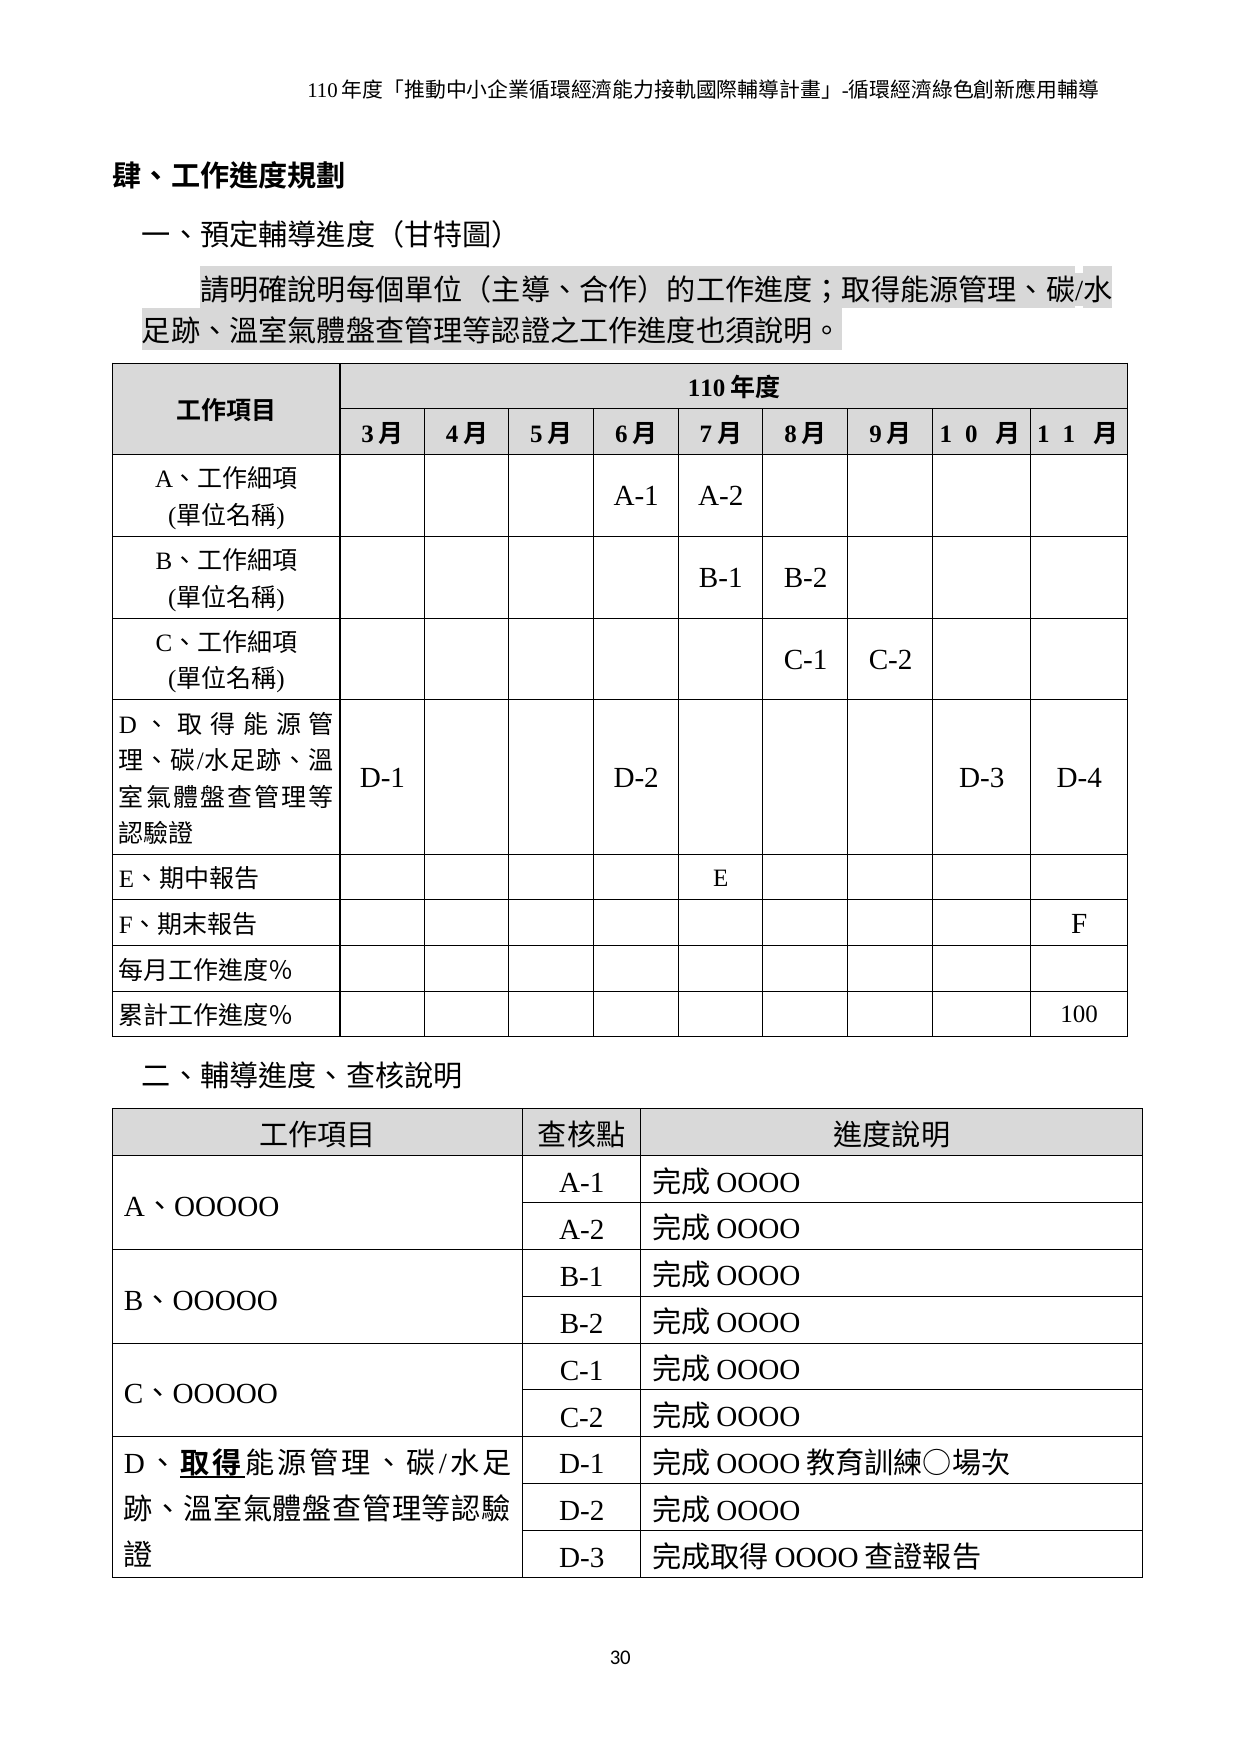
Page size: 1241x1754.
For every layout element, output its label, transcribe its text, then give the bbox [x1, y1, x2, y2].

table_cell [425, 855, 508, 899]
table_header 工作項目 [113, 1109, 522, 1155]
table_cell A-2 [679, 455, 762, 536]
table_cell [763, 992, 847, 1036]
table_cell 11月 [1031, 409, 1127, 454]
table_cell [425, 700, 508, 854]
table_cell [1031, 855, 1127, 899]
table_cell [594, 992, 678, 1036]
table_cell 100 [1031, 992, 1127, 1036]
table_cell [848, 992, 932, 1036]
table_cell [1031, 946, 1127, 991]
table_cell E、期中報告 [113, 855, 339, 899]
table_cell 6月 [594, 409, 678, 454]
table_cell B-2 [763, 537, 847, 617]
table_header 110年度 [341, 364, 1127, 408]
table_cell [341, 455, 424, 536]
table_cell 完成OOOO [641, 1390, 1142, 1436]
subtitle 肆、工作進度規劃 [112, 150, 1128, 196]
table_cell 完成OOOO [641, 1344, 1142, 1389]
table_cell C、OOOOO [113, 1344, 522, 1436]
table_cell D-1 [523, 1437, 640, 1483]
table_header 查核點 [523, 1109, 640, 1155]
table_cell 完成OOOO [641, 1484, 1142, 1530]
table_cell [763, 455, 847, 536]
table_cell 3月 [341, 409, 424, 454]
table_cell 每月工作進度％ [113, 946, 339, 991]
table_cell [425, 992, 508, 1036]
table_cell [933, 900, 1030, 945]
table_cell [509, 455, 593, 536]
table_cell D-4 [1031, 700, 1127, 854]
table_cell [679, 992, 762, 1036]
table_cell [763, 855, 847, 899]
table_cell [341, 992, 424, 1036]
table_cell D-2 [523, 1484, 640, 1530]
table_cell [509, 619, 593, 699]
table_cell 完成取得OOOO查證報告 [641, 1531, 1142, 1577]
table_cell [679, 700, 762, 854]
table_cell [933, 455, 1030, 536]
table_cell F [1031, 900, 1127, 945]
table_cell [425, 946, 508, 991]
table_cell [341, 537, 424, 617]
table_cell [763, 900, 847, 945]
table_cell D、取得能源管理、碳/水足跡、溫室氣體盤查管理等認驗證 [113, 1437, 522, 1577]
table_cell [933, 992, 1030, 1036]
table_cell 5月 [509, 409, 593, 454]
table_cell 累計工作進度％ [113, 992, 339, 1036]
table_cell 完成OOOO教育訓練○場次 [641, 1437, 1142, 1483]
table_cell B-2 [523, 1297, 640, 1342]
table_header 進度說明 [641, 1109, 1142, 1155]
table_cell [341, 946, 424, 991]
table_cell [848, 700, 932, 854]
table_cell [848, 855, 932, 899]
table_cell F、期末報告 [113, 900, 339, 945]
table_cell C、工作細項 (單位名稱) [113, 619, 339, 699]
table_cell [933, 946, 1030, 991]
table_cell [763, 946, 847, 991]
table_cell B-1 [679, 537, 762, 617]
table_cell 9月 [848, 409, 932, 454]
table_cell [1031, 537, 1127, 617]
table_cell [594, 946, 678, 991]
table_cell A-2 [523, 1203, 640, 1249]
table_cell [848, 455, 932, 536]
table_cell [341, 900, 424, 945]
table_header 工作項目 [113, 364, 339, 454]
table_cell [933, 619, 1030, 699]
table_cell D、取得能源管理、碳/水足跡、溫室氣體盤查管理等認驗證 [113, 700, 339, 854]
table_cell [933, 855, 1030, 899]
table_cell [509, 946, 593, 991]
table_cell B、OOOOO [113, 1250, 522, 1342]
table_cell A、工作細項 (單位名稱) [113, 455, 339, 536]
table_cell [425, 619, 508, 699]
table_cell 4月 [425, 409, 508, 454]
table_cell [679, 946, 762, 991]
table_cell [594, 537, 678, 617]
table_cell D-2 [594, 700, 678, 854]
table_cell [933, 537, 1030, 617]
table_cell [341, 619, 424, 699]
table_cell [425, 900, 508, 945]
table_cell [509, 700, 593, 854]
table_cell 完成OOOO [641, 1250, 1142, 1296]
table_cell [679, 900, 762, 945]
table_cell C-1 [523, 1344, 640, 1389]
table_cell 7月 [679, 409, 762, 454]
table_cell [341, 855, 424, 899]
table_cell B-1 [523, 1250, 640, 1296]
table_cell A、OOOOO [113, 1156, 522, 1249]
table_cell 完成OOOO [641, 1297, 1142, 1342]
table_cell [848, 946, 932, 991]
table_cell [425, 537, 508, 617]
table_cell [594, 619, 678, 699]
table_cell A-1 [594, 455, 678, 536]
table_cell [763, 700, 847, 854]
table_cell [425, 455, 508, 536]
table_cell A-1 [523, 1156, 640, 1202]
table_cell [594, 855, 678, 899]
text 請明確說明每個單位（主導、合作）的工作進度；取得能源管理、碳/水足跡、溫室氣體盤查管理等認證之工作進度也須說明。 [142, 267, 1128, 350]
subtitle 一、預定輔導進度（甘特圖） [142, 208, 1128, 254]
table_cell [848, 537, 932, 617]
table_cell [509, 537, 593, 617]
table_cell [848, 900, 932, 945]
table_cell [509, 900, 593, 945]
table_cell [679, 619, 762, 699]
table_cell D-3 [523, 1531, 640, 1577]
table_cell C-1 [763, 619, 847, 699]
table_cell C-2 [848, 619, 932, 699]
table_cell 完成OOOO [641, 1156, 1142, 1202]
subtitle 二、輔導進度、查核說明 [142, 1050, 1128, 1096]
table_cell 完成OOOO [641, 1203, 1142, 1249]
table_cell C-2 [523, 1390, 640, 1436]
table_cell [509, 855, 593, 899]
table_cell [1031, 455, 1127, 536]
table_cell B、工作細項 (單位名稱) [113, 537, 339, 617]
table_cell [1031, 619, 1127, 699]
table_cell 8月 [763, 409, 847, 454]
table_cell [594, 900, 678, 945]
table_cell 10月 [933, 409, 1030, 454]
table_cell D-3 [933, 700, 1030, 854]
table_cell E [679, 855, 762, 899]
table_cell D-1 [341, 700, 424, 854]
table_cell [509, 992, 593, 1036]
